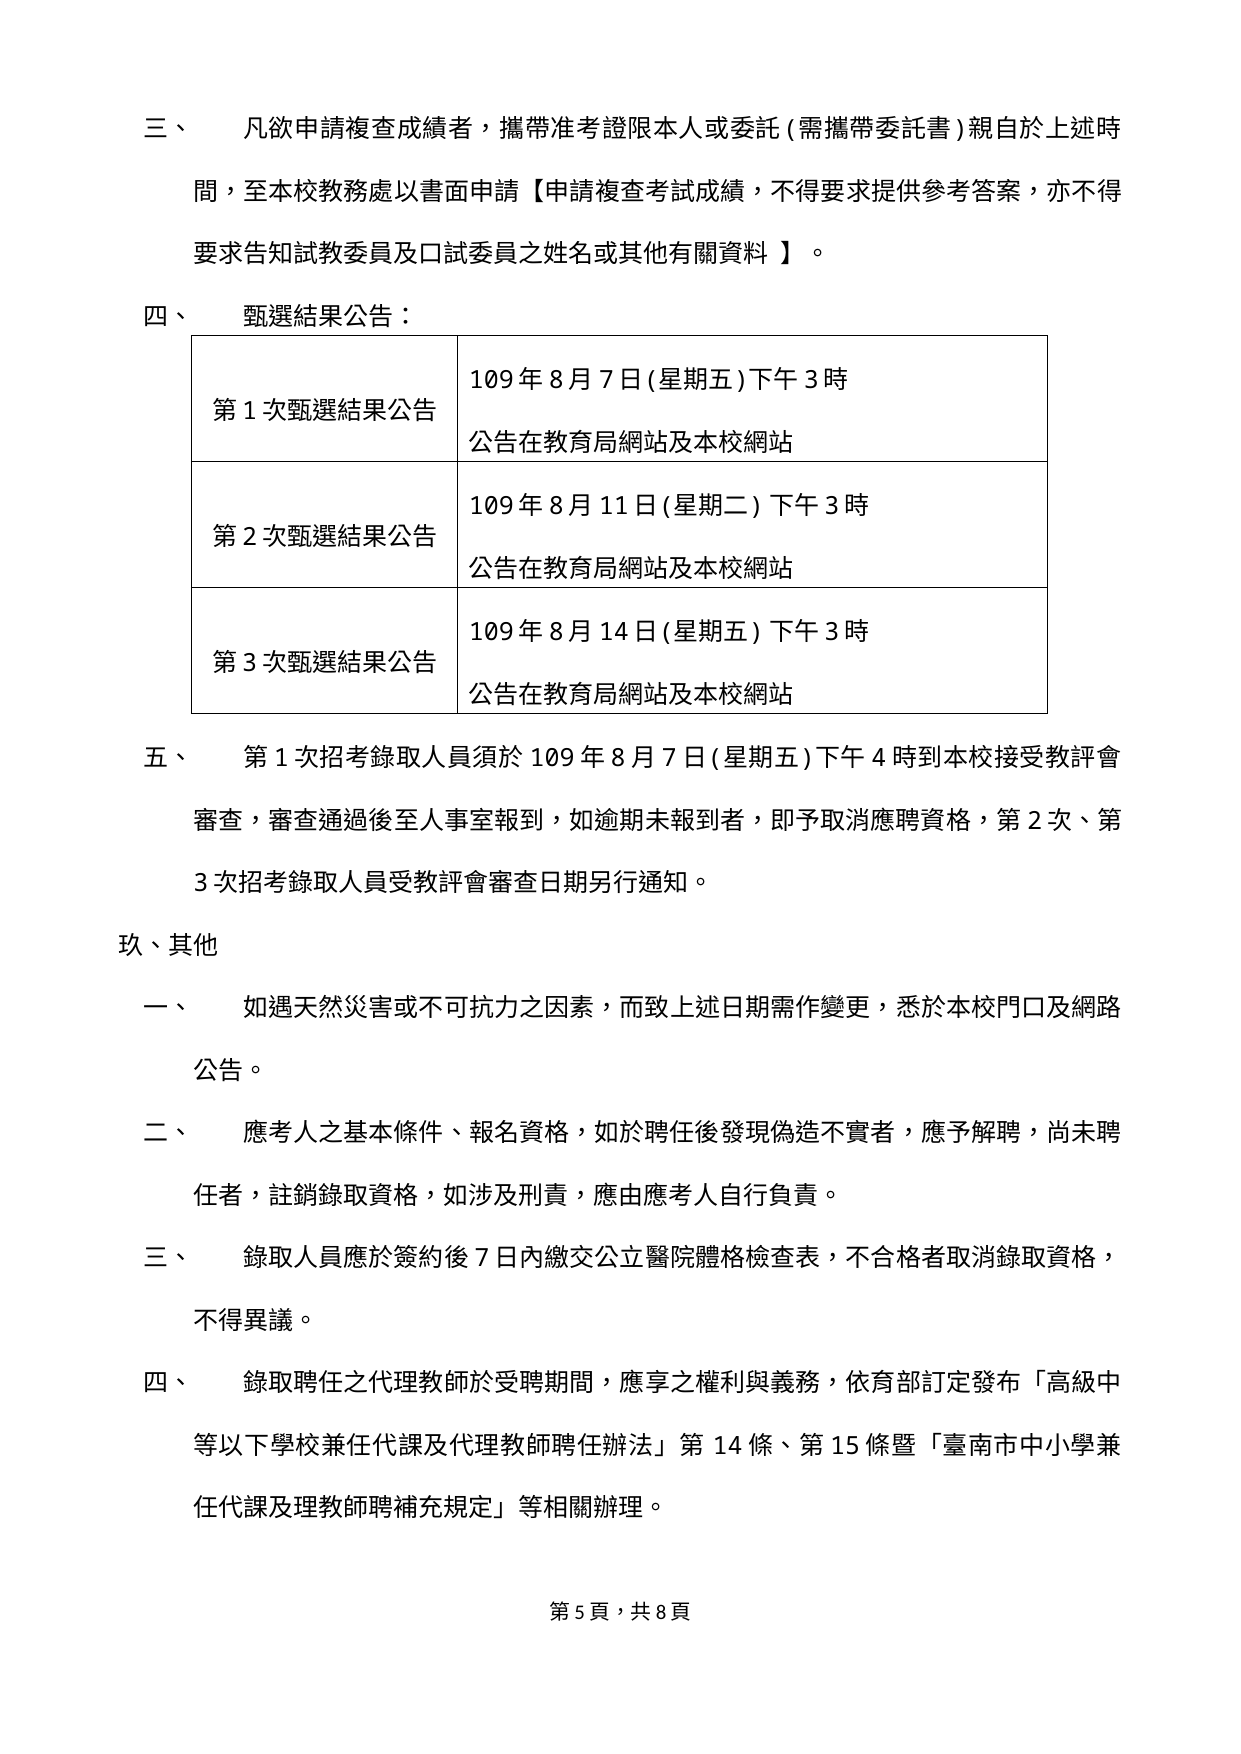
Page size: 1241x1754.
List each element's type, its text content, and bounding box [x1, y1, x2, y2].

list 應考人之基本條件、報名資格，如於聘任後發現偽造不實者，應予解聘，尚未聘任者，註銷錄取資格，如涉及刑責，應由應考人自行負責。 [143, 1089, 1122, 1214]
table_cell 第2次甄選結果公告 [192, 462, 457, 587]
table_cell 109年8月14日(星期五) 下午3時 公告在教育局網站及本校網站 [458, 588, 1047, 713]
table_cell 109年8月11日(星期二) 下午3時 公告在教育局網站及本校網站 [458, 462, 1047, 587]
table_header 第1次甄選結果公告 [192, 336, 457, 461]
list 錄取聘任之代理教師於受聘期間，應享之權利與義務，依育部訂定發布「高級中等以下學校兼任代課及代理教師聘任辦法」第14條、第15條暨「臺南市中小學兼任代課及理教師聘補充規定」等相關辦理。 [143, 1339, 1122, 1527]
list 如遇天然災害或不可抗力之因素，而致上述日期需作變更，悉於本校門口及網路公告。 [143, 964, 1122, 1089]
list 錄取人員應於簽約後7日內繳交公立醫院體格檢查表，不合格者取消錄取資格，不得異議。 [143, 1214, 1122, 1339]
list 凡欲申請複查成績者，攜帶准考證限本人或委託(需攜帶委託書)親自於上述時間，至本校教務處以書面申請【申請複查考試成績，不得要求提供參考答案，亦不得要求告知試教委員及口試委員之姓名或其他有關資料 】。 [143, 85, 1122, 272]
list 甄選結果公告： [143, 272, 1122, 335]
list 第1次招考錄取人員須於109年8月7日(星期五)下午4時到本校接受教評會審查，審查通過後至人事室報到，如逾期未報到者，即予取消應聘資格，第2次、第3次招考錄取人員受教評會審查日期另行通知。 [143, 714, 1122, 902]
table_cell 第3次甄選結果公告 [192, 588, 457, 713]
table_header 109年8月7日(星期五)下午3時 公告在教育局網站及本校網站 [458, 336, 1047, 461]
text 玖、其他 [118, 902, 1122, 964]
